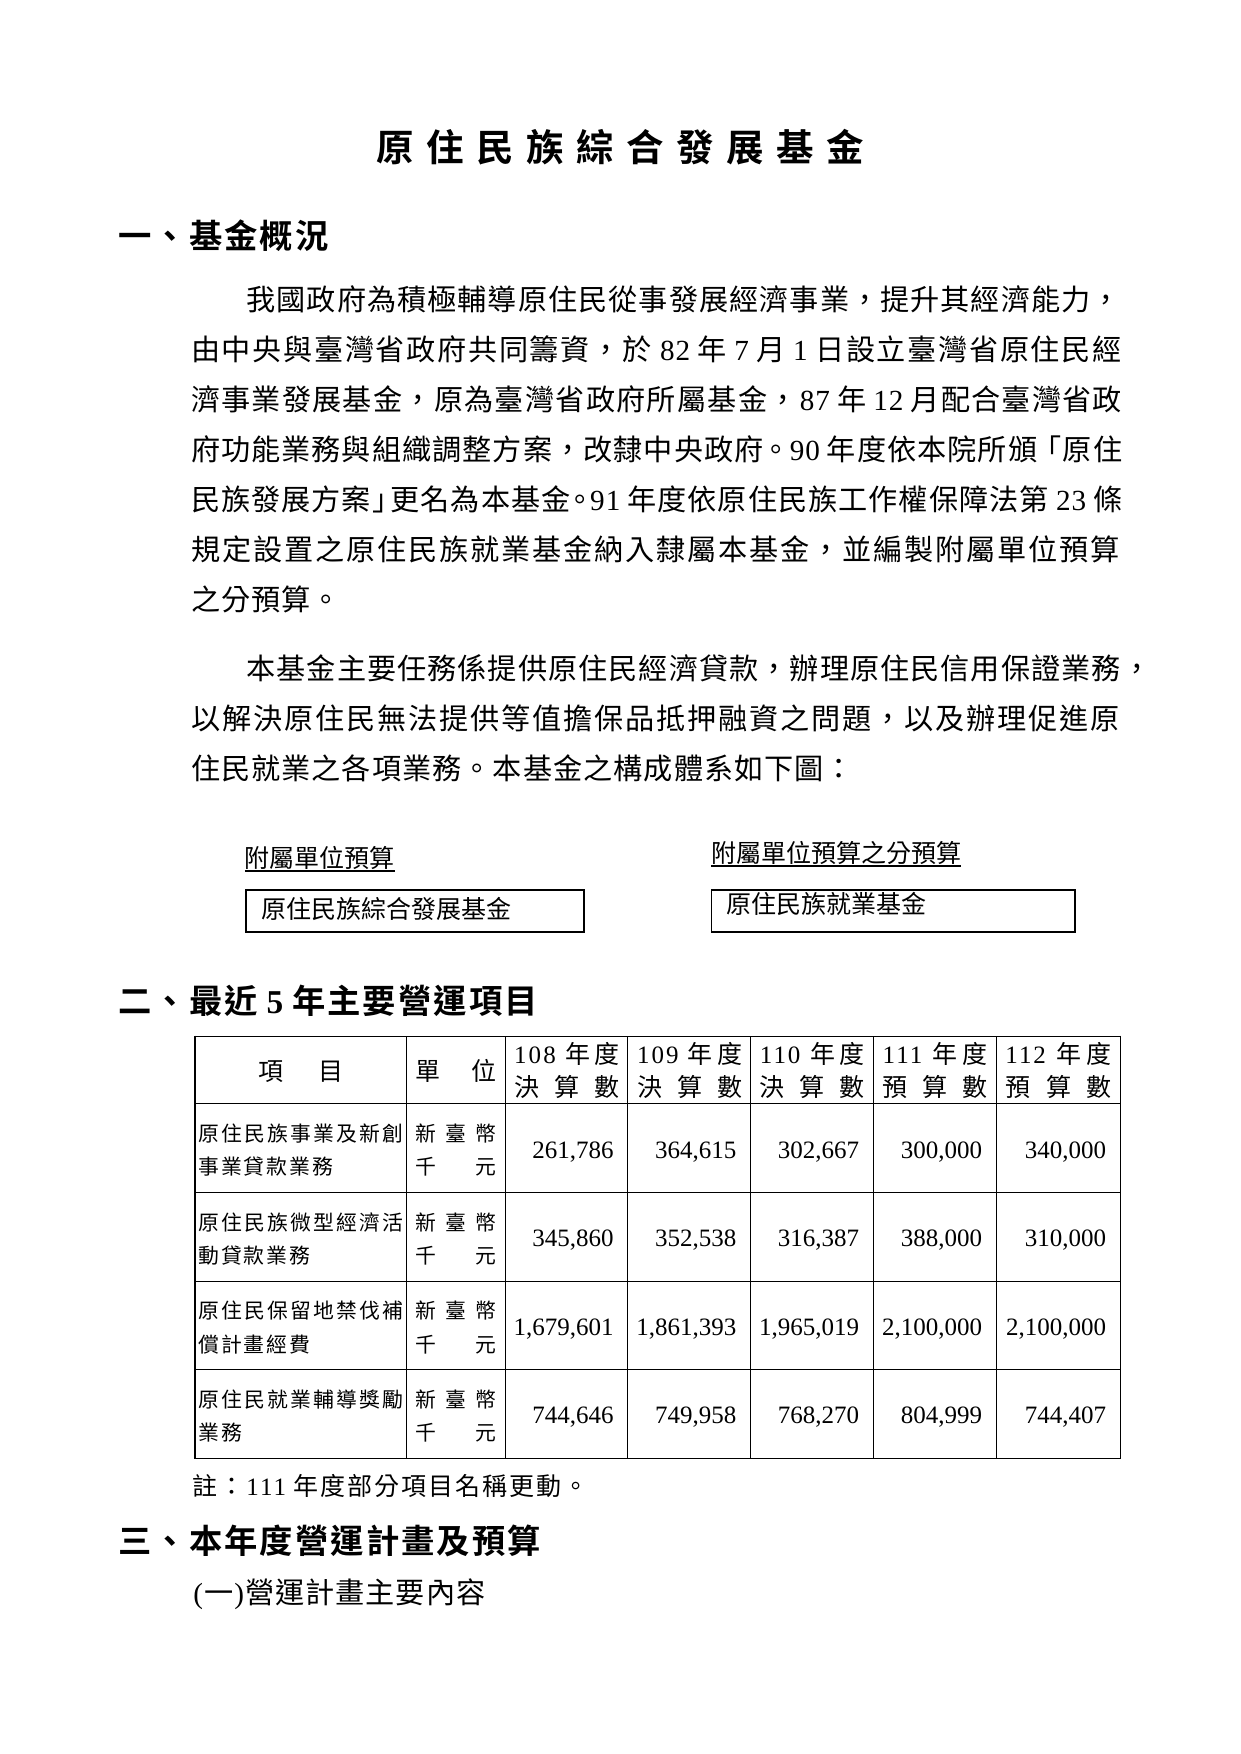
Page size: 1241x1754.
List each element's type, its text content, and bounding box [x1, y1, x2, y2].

table_cell 744,407 [997, 1370, 1120, 1458]
table_header 110年度 決算數 [751, 1037, 873, 1103]
table_cell 345,860 [506, 1193, 627, 1281]
table_header 109年度 決算數 [628, 1037, 750, 1103]
table_cell 388,000 [874, 1193, 996, 1281]
table_cell 316,387 [751, 1193, 873, 1281]
table_cell 原住民就業輔導獎勵業務 [196, 1370, 406, 1458]
subtitle 二、最近5年主要營運項目 [118, 975, 1122, 1023]
table_cell 原住民族微型經濟活動貸款業務 [196, 1193, 406, 1281]
table_cell 310,000 [997, 1193, 1120, 1281]
table_cell 新臺幣千元 [407, 1104, 505, 1192]
table_header 項 目 [196, 1037, 406, 1103]
table_cell 1,861,393 [628, 1282, 750, 1369]
text 本基金主要任務係提供原住民經濟貸款，辦理原住民信用保證業務，以解決原住民無法提供等值擔保品抵押融資之問題，以及辦理促進原住民就業之各項業務。本基金之構成體系如下圖： [191, 639, 1122, 789]
table_cell 364,615 [628, 1104, 750, 1192]
table_cell 新臺幣千元 [407, 1282, 505, 1369]
table_cell 原住民族事業及新創事業貸款業務 [196, 1104, 406, 1192]
table_cell 1,679,601 [506, 1282, 627, 1369]
table_header 112年度 預算數 [997, 1037, 1120, 1103]
table_cell 300,000 [874, 1104, 996, 1192]
table_cell 2,100,000 [997, 1282, 1120, 1369]
table_cell 1,965,019 [751, 1282, 873, 1369]
table_cell 340,000 [997, 1104, 1120, 1192]
table_header 108年度 決算數 [506, 1037, 627, 1103]
table_header 111年度 預算數 [874, 1037, 996, 1103]
table_cell 261,786 [506, 1104, 627, 1192]
table_cell 302,667 [751, 1104, 873, 1192]
table_cell 744,646 [506, 1370, 627, 1458]
text 一、基金概況 [118, 210, 1122, 258]
text 原住民族綜合發展基金 [118, 118, 1122, 172]
table_header 單位 [407, 1037, 505, 1103]
table_cell 新臺幣千元 [407, 1193, 505, 1281]
table_cell 804,999 [874, 1370, 996, 1458]
text (一)營運計畫主要內容 [193, 1563, 1122, 1613]
table_cell 749,958 [628, 1370, 750, 1458]
table_cell 768,270 [751, 1370, 873, 1458]
text 我國政府為積極輔導原住民從事發展經濟事業，提升其經濟能力，由中央與臺灣省政府共同籌資，於82年7月1日設立臺灣省原住民經濟事業發展基金，原為臺灣省政府所屬基金，87年12月配合臺灣省政府功能業務與組織調整方案，改隸中央政府。90年度依本院所頒「原住民族發展方案」更名為本基金。91年度依原住民族工作權保障法第23條規定設置之原住民族就業基金納入隸屬本基金，並編製附屬單位預算之分預算。 [191, 271, 1122, 621]
table_cell 2,100,000 [874, 1282, 996, 1369]
table_cell 352,538 [628, 1193, 750, 1281]
text 三、本年度營運計畫及預算 [118, 1515, 1122, 1563]
text 註：111年度部分項目名稱更動。 [192, 1466, 1125, 1503]
table_cell 原住民保留地禁伐補償計畫經費 [196, 1282, 406, 1369]
table_cell 新臺幣千元 [407, 1370, 505, 1458]
